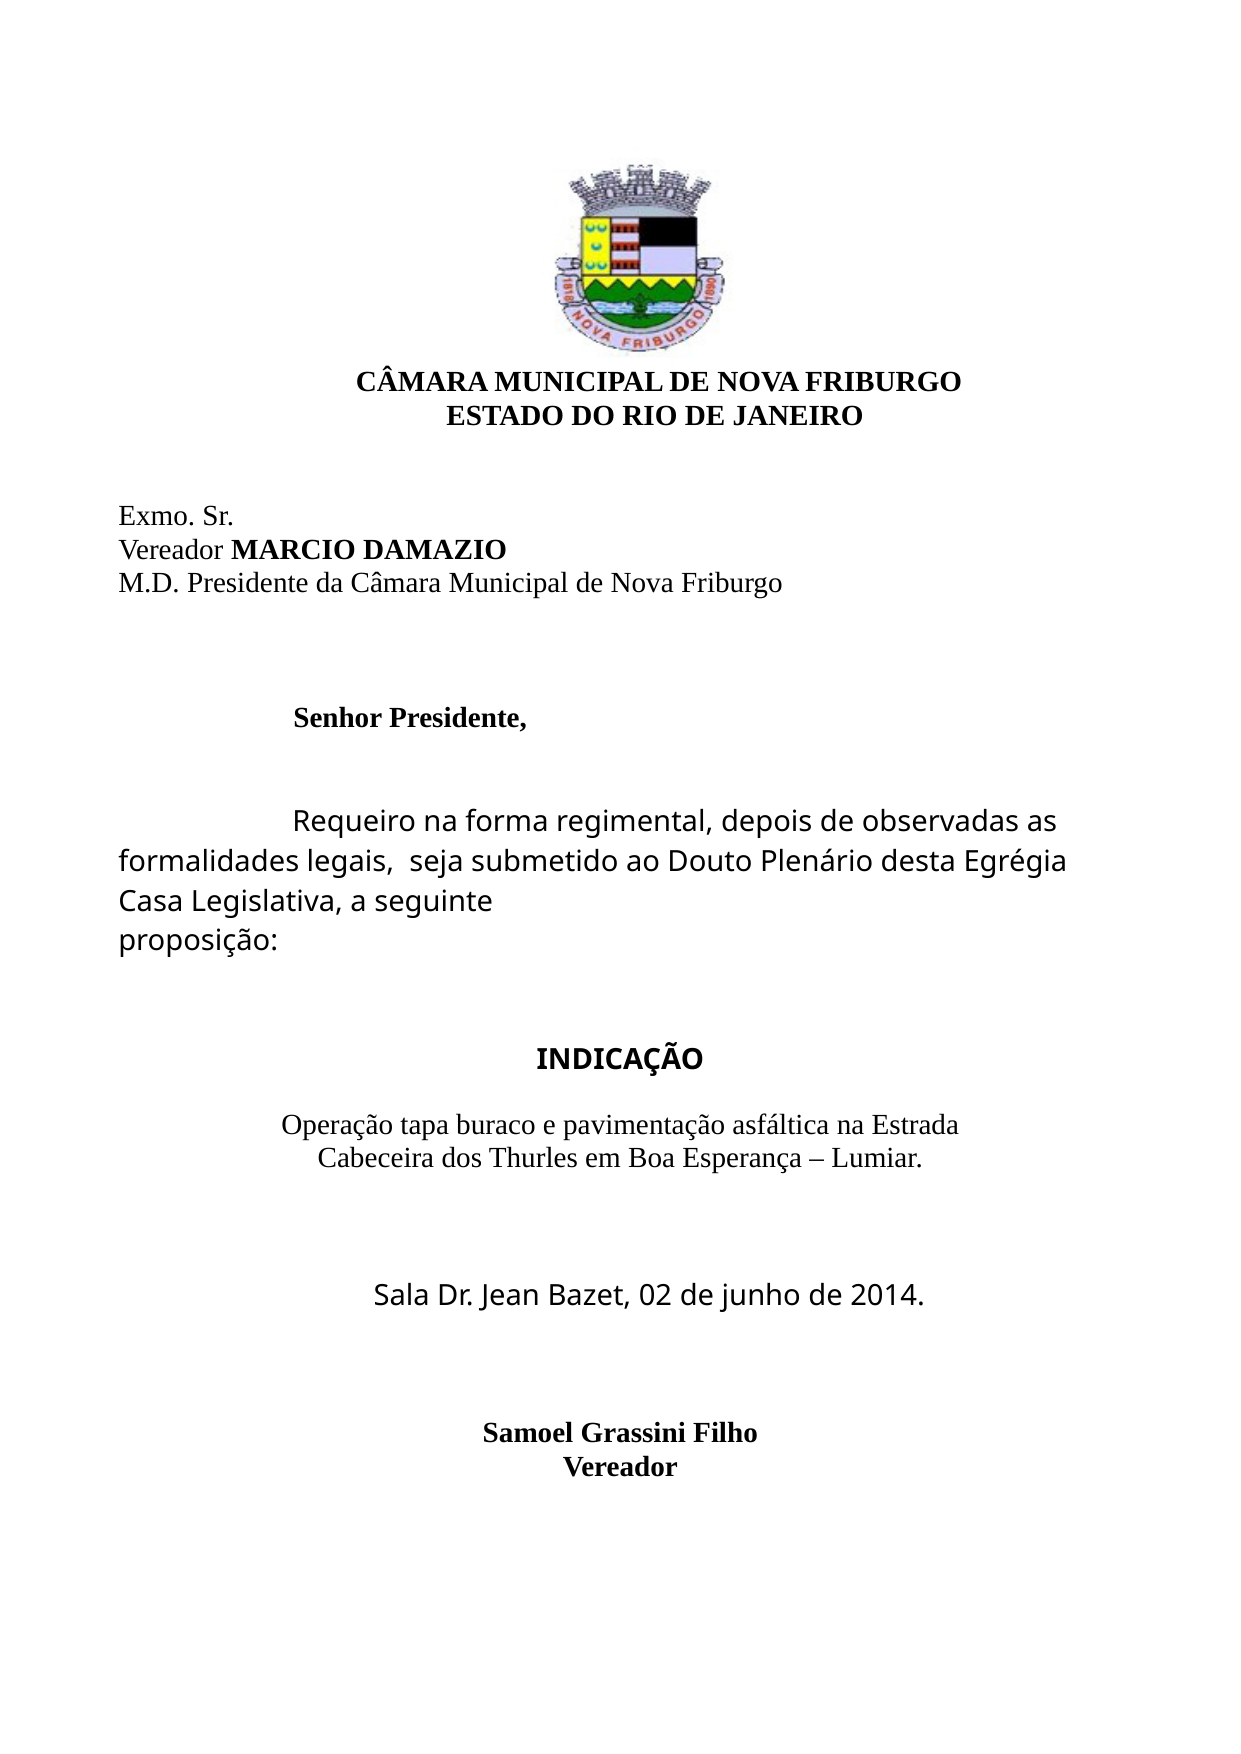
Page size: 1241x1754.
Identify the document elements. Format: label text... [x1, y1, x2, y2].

text Sala Dr. Jean Bazet, 02 de junho de 2014. [118, 1275, 1122, 1314]
text M.D. Presidente da Câmara Municipal de Nova Friburgo [118, 566, 1122, 599]
text proposição: [118, 919, 1122, 959]
text ESTADO DO RIO DE JANEIRO [118, 398, 1122, 431]
text Senhor Presidente, [118, 700, 1122, 733]
text Vereador MARCIO DAMAZIO [118, 532, 1122, 566]
text Samoel Grassini Filho [118, 1416, 1122, 1449]
text Operação tapa buraco e pavimentação asfáltica na Estrada [118, 1107, 1122, 1141]
text CÂMARA MUNICIPAL DE NOVA FRIBURGO [118, 118, 1122, 398]
text Cabeceira dos Thurles em Boa Esperança – Lumiar. [118, 1141, 1122, 1174]
text Requeiro na forma regimental, depois de observadas as formalidades legais, seja submetido ao Douto Plenário desta Egrégia Casa Legislativa, a seguinte [118, 800, 1122, 919]
text INDICAÇÃO [118, 1038, 1122, 1078]
text Vereador [118, 1449, 1122, 1483]
text Exmo. Sr. [118, 498, 1122, 532]
